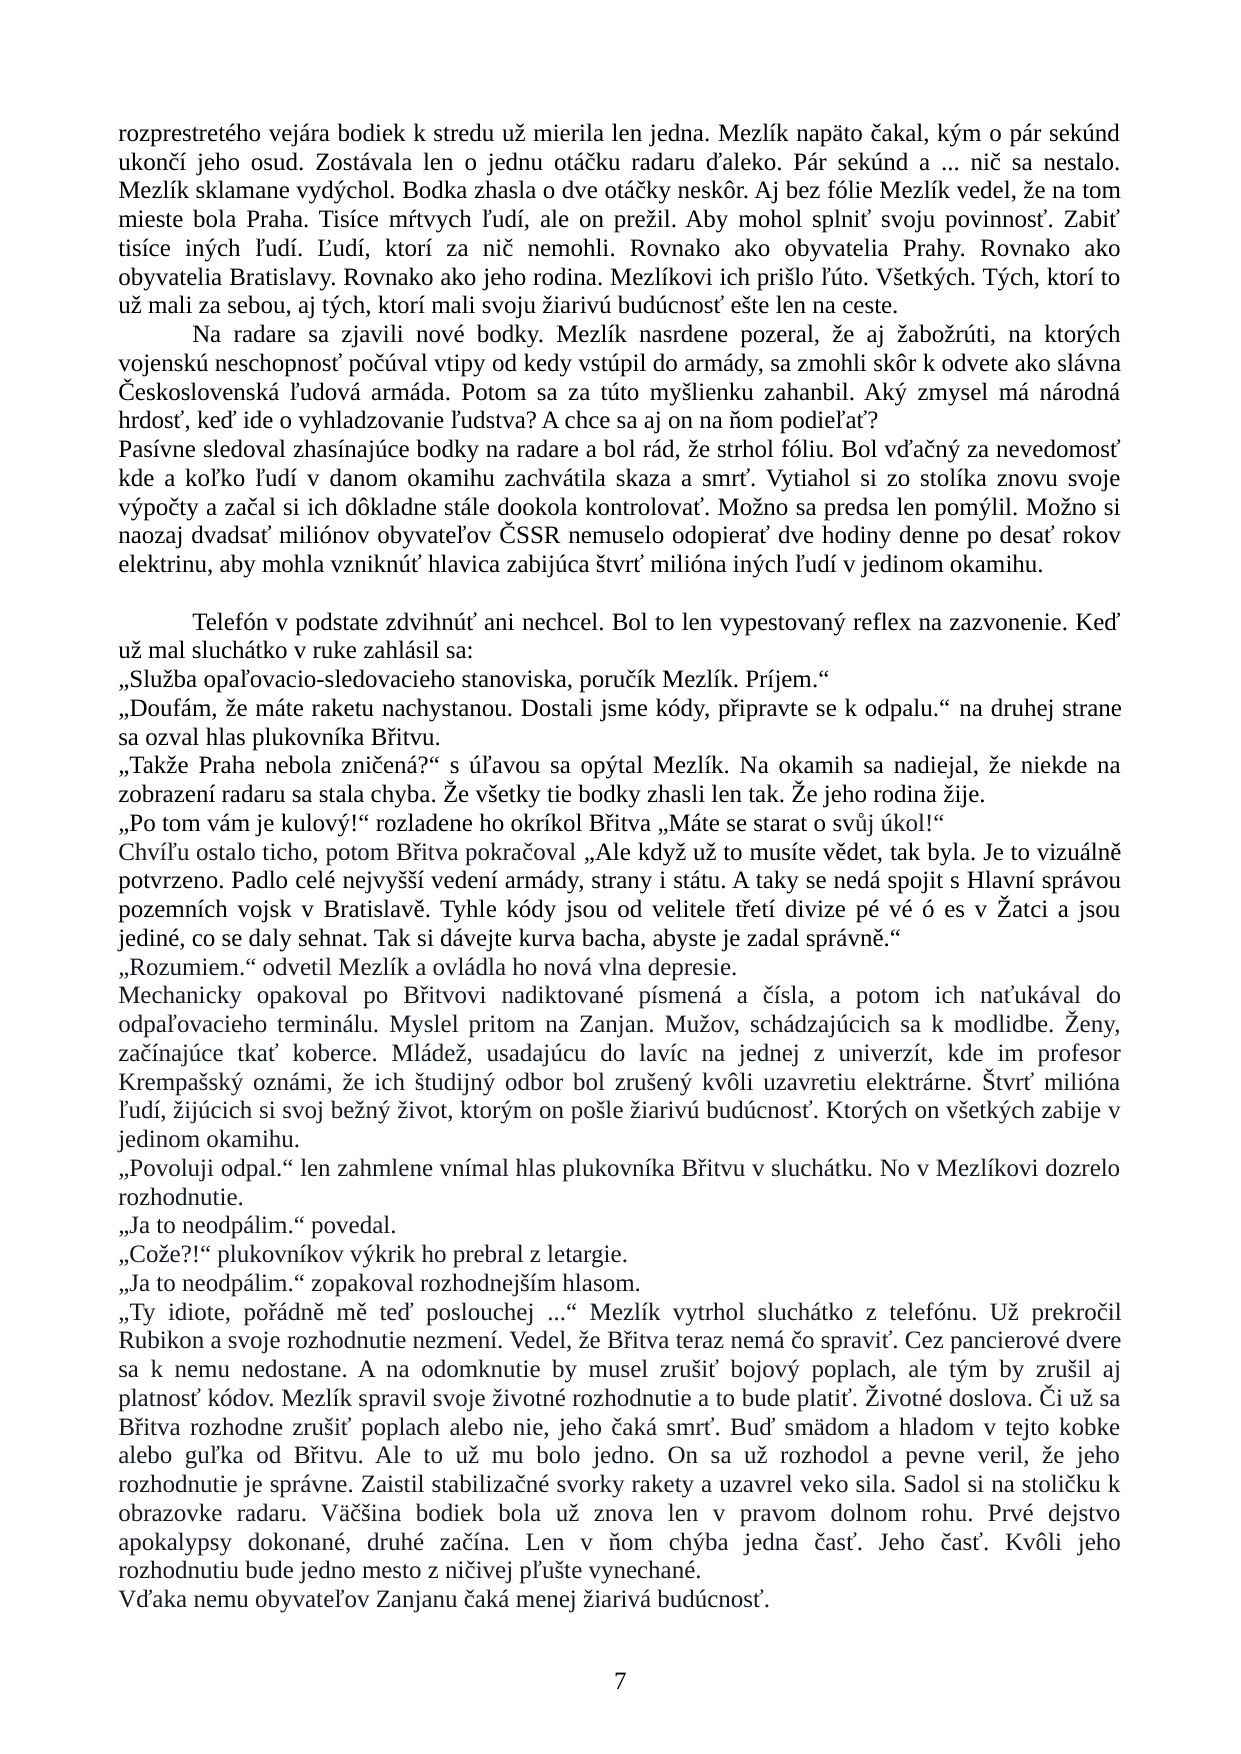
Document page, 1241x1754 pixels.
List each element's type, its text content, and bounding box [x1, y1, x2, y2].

text „Po tom vám je kulový!“ rozladene ho okríkol Břitva „Máte se starat o svůj úkol!“ [118, 808, 1122, 837]
text Pasívne sledoval zhasínajúce bodky na radare a bol rád, že strhol fóliu. Bol vďačný za nevedomosť kde a koľko ľudí v danom okamihu zachvátila skaza a smrť. Vytiahol si zo stolíka znovu svoje výpočty a začal si ich dôkladne stále dookola kontrolovať. Možno sa predsa len pomýlil. Možno si naozaj dvadsať miliónov obyvateľov ČSSR nemuselo odopierať dve hodiny denne po desať rokov elektrinu, aby mohla vzniknúť hlavica zabijúca štvrť milióna iných ľudí v jedinom okamihu. [118, 434, 1122, 578]
text „Ja to neodpálim.“ zopakoval rozhodnejším hlasom. [118, 1268, 1122, 1297]
text „Služba opaľovacio-sledovacieho stanoviska, poručík Mezlík. Príjem.“ [118, 664, 1122, 693]
text Mechanicky opakoval po Břitvovi nadiktované písmená a čísla, a potom ich naťukával do odpaľovacieho terminálu. Myslel pritom na Zanjan. Mužov, schádzajúcich sa k modlidbe. Ženy, začínajúce tkať koberce. Mládež, usadajúcu do lavíc na jednej z univerzít, kde im profesor Krempašský oznámi, že ich študijný odbor bol zrušený kvôli uzavretiu elektrárne. Štvrť milióna ľudí, žijúcich si svoj bežný život, ktorým on pošle žiarivú budúcnosť. Ktorých on všetkých zabije v jedinom okamihu. [118, 981, 1122, 1153]
text „Takže Praha nebola zničená?“ s úľavou sa opýtal Mezlík. Na okamih sa nadiejal, že niekde na zobrazení radaru sa stala chyba. Že všetky tie bodky zhasli len tak. Že jeho rodina žije. [118, 751, 1122, 808]
text Na radare sa zjavili nové bodky. Mezlík nasrdene pozeral, že aj žabožrúti, na ktorých vojenskú neschopnosť počúval vtipy od kedy vstúpil do armády, sa zmohli skôr k odvete ako slávna Československá ľudová armáda. Potom sa za túto myšlienku zahanbil. Aký zmysel má národná hrdosť, keď ide o vyhladzovanie ľudstva? A chce sa aj on na ňom podieľať? [118, 319, 1122, 434]
text „Rozumiem.“ odvetil Mezlík a ovládla ho nová vlna depresie. [118, 952, 1122, 981]
text „Povoluji odpal.“ len zahmlene vnímal hlas plukovníka Břitvu v sluchátku. No v Mezlíkovi dozrelo rozhodnutie. [118, 1153, 1122, 1211]
text Telefón v podstate zdvihnúť ani nechcel. Bol to len vypestovaný reflex na zazvonenie. Keď už mal sluchátko v ruke zahlásil sa: [118, 607, 1122, 664]
text rozprestretého vejára bodiek k stredu už mierila len jedna. Mezlík napäto čakal, kým o pár sekúnd ukončí jeho osud. Zostávala len o jednu otáčku radaru ďaleko. Pár sekúnd a ... nič sa nestalo. Mezlík sklamane vydýchol. Bodka zhasla o dve otáčky neskôr. Aj bez fólie Mezlík vedel, že na tom mieste bola Praha. Tisíce mŕtvych ľudí, ale on prežil. Aby mohol splniť svoju povinnosť. Zabiť tisíce iných ľudí. Ľudí, ktorí za nič nemohli. Rovnako ako obyvatelia Prahy. Rovnako ako obyvatelia Bratislavy. Rovnako ako jeho rodina. Mezlíkovi ich prišlo ľúto. Všetkých. Tých, ktorí to už mali za sebou, aj tých, ktorí mali svoju žiarivú budúcnosť ešte len na ceste. [118, 118, 1122, 319]
text Chvíľu ostalo ticho, potom Břitva pokračoval „Ale když už to musíte vědet, tak byla. Je to vizuálně potvrzeno. Padlo celé nejvyšší vedení armády, strany i státu. A taky se nedá spojit s Hlavní správou pozemních vojsk v Bratislavě. Tyhle kódy jsou od velitele třetí divize pé vé ó es v Žatci a jsou jediné, co se daly sehnat. Tak si dávejte kurva bacha, abyste je zadal správně.“ [118, 837, 1122, 952]
text „Ty idiote, pořádně mě teď poslouchej ...“ Mezlík vytrhol sluchátko z telefónu. Už prekročil Rubikon a svoje rozhodnutie nezmení. Vedel, že Břitva teraz nemá čo spraviť. Cez pancierové dvere sa k nemu nedostane. A na odomknutie by musel zrušiť bojový poplach, ale tým by zrušil aj platnosť kódov. Mezlík spravil svoje životné rozhodnutie a to bude platiť. Životné doslova. Či už sa Břitva rozhodne zrušiť poplach alebo nie, jeho čaká smrť. Buď smädom a hladom v tejto kobke alebo guľka od Břitvu. Ale to už mu bolo jedno. On sa už rozhodol a pevne veril, že jeho rozhodnutie je správne. Zaistil stabilizačné svorky rakety a uzavrel veko sila. Sadol si na stoličku k obrazovke radaru. Väčšina bodiek bola už znova len v pravom dolnom rohu. Prvé dejstvo apokalypsy dokonané, druhé začína. Len v ňom chýba jedna časť. Jeho časť. Kvôli jeho rozhodnutiu bude jedno mesto z ničivej pľušte vynechané. [118, 1297, 1122, 1584]
text „Doufám, že máte raketu nachystanou. Dostali jsme kódy, připravte se k odpalu.“ na druhej strane sa ozval hlas plukovníka Břitvu. [118, 693, 1122, 751]
text „Cože?!“ plukovníkov výkrik ho prebral z letargie. [118, 1239, 1122, 1268]
text Vďaka nemu obyvateľov Zanjanu čaká menej žiarivá budúcnosť. [118, 1584, 1122, 1613]
text „Ja to neodpálim.“ povedal. [118, 1211, 1122, 1239]
